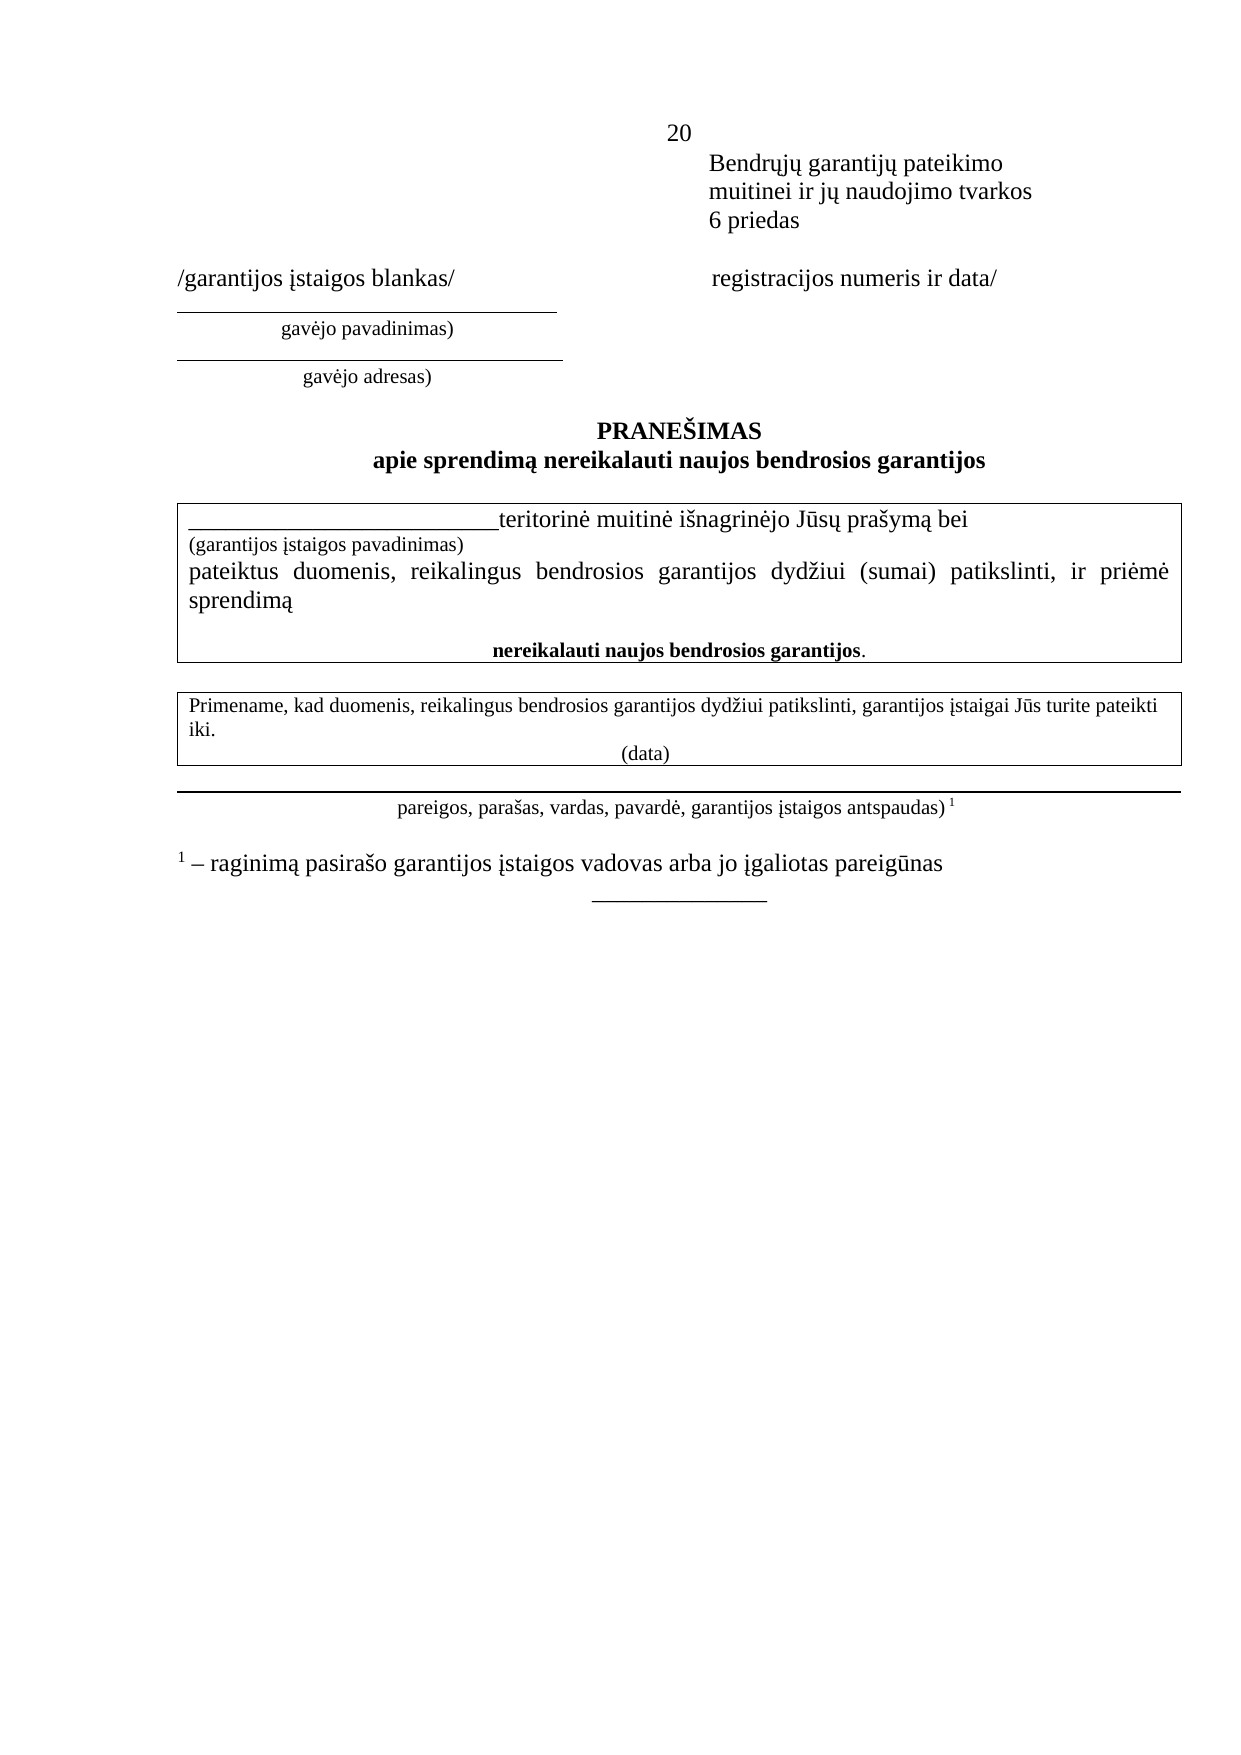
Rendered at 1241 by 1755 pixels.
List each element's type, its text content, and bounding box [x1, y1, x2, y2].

table_header teritorinė muitinė išnagrinėjo Jūsų prašymą bei (garantijos įstaigos pavadinimas) pateiktus duomenis, reikalingus bendrosios garantijos dydžiui (sumai) patikslinti, ir priėmė sprendimą nereikalauti naujos bendrosios garantijos. [178, 504, 1181, 662]
text apie sprendimą nereikalauti naujos bendrosios garantijos [177, 445, 1181, 474]
text 6 priedas [177, 205, 1181, 234]
text Bendrųjų garantijų pateikimo [709, 148, 1181, 176]
text gavėjo pavadinimas) [177, 315, 1181, 339]
text ______________ [177, 876, 1181, 905]
text PRANEŠIMAS [177, 416, 1181, 445]
text gavėjo adresas) [177, 363, 1181, 388]
text 1 – raginimą pasirašo garantijos įstaigos vadovas arba jo įgaliotas pareigūnas [177, 848, 1181, 876]
text /garantijos įstaigos blankas/ registracijos numeris ir data/ [177, 263, 1181, 291]
text pareigos, parašas, vardas, pavardė, garantijos įstaigos antspaudas) 1 [177, 795, 1181, 819]
text muitinei ir jų naudojimo tvarkos [177, 176, 1181, 205]
table_header Primename, kad duomenis, reikalingus bendrosios garantijos dydžiui patikslinti, garantijos įstaigai Jūs turite pateikti iki. (data) [178, 693, 1181, 765]
